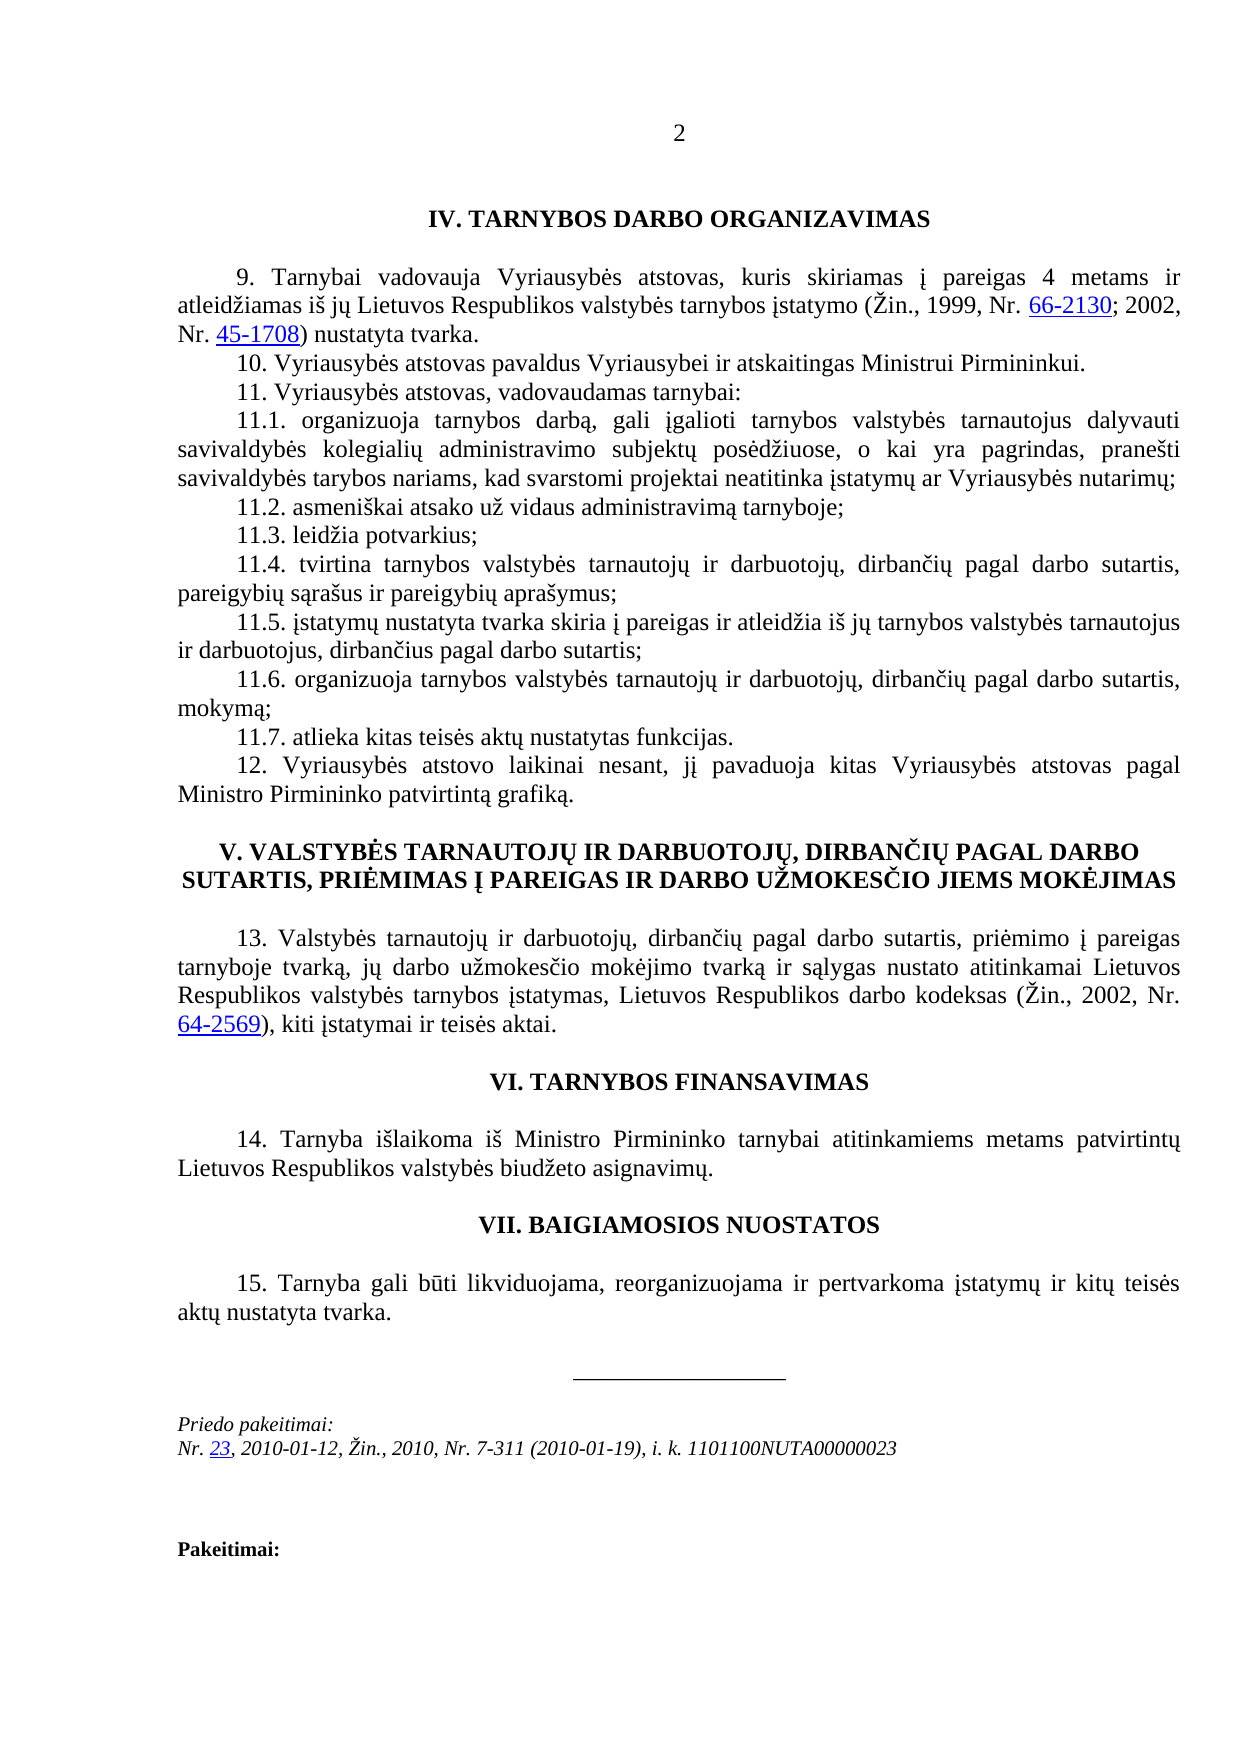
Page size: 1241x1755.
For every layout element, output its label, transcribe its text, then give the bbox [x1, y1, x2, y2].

text 10. Vyriausybės atstovas pavaldus Vyriausybei ir atskaitingas Ministrui Pirmininkui. [177, 348, 1181, 377]
text 11.5. įstatymų nustatyta tvarka skiria į pareigas ir atleidžia iš jų tarnybos valstybės tarnautojus ir darbuotojus, dirbančius pagal darbo sutartis; [177, 607, 1181, 664]
text VII. BAIGIAMOSIOS NUOSTATOS [177, 1211, 1181, 1239]
text 11. Vyriausybės atstovas, vadovaudamas tarnybai: [177, 377, 1181, 406]
text 13. Valstybės tarnautojų ir darbuotojų, dirbančių pagal darbo sutartis, priėmimo į pareigas tarnyboje tvarką, jų darbo užmokesčio mokėjimo tvarką ir sąlygas nustato atitinkamai Lietuvos Respublikos valstybės tarnybos įstatymas, Lietuvos Respublikos darbo kodeksas (Žin., 2002, Nr. 64-2569), kiti įstatymai ir teisės aktai. [177, 923, 1181, 1038]
text 11.6. organizuoja tarnybos valstybės tarnautojų ir darbuotojų, dirbančių pagal darbo sutartis, mokymą; [177, 664, 1181, 722]
text _________________ [177, 1354, 1181, 1383]
text 12. Vyriausybės atstovo laikinai nesant, jį pavaduoja kitas Vyriausybės atstovas pagal Ministro Pirmininko patvirtintą grafiką. [177, 751, 1181, 808]
text 11.1. organizuoja tarnybos darbą, gali įgalioti tarnybos valstybės tarnautojus dalyvauti savivaldybės kolegialių administravimo subjektų posėdžiuose, o kai yra pagrindas, pranešti savivaldybės tarybos nariams, kad svarstomi projektai neatitinka įstatymų ar Vyriausybės nutarimų; [177, 406, 1181, 492]
text 11.4. tvirtina tarnybos valstybės tarnautojų ir darbuotojų, dirbančių pagal darbo sutartis, pareigybių sąrašus ir pareigybių aprašymus; [177, 549, 1181, 607]
text 14. Tarnyba išlaikoma iš Ministro Pirmininko tarnybai atitinkamiems metams patvirtintų Lietuvos Respublikos valstybės biudžeto asignavimų. [177, 1124, 1181, 1182]
text 11.2. asmeniškai atsako už vidaus administravimą tarnyboje; [177, 492, 1181, 521]
text Priedo pakeitimai: [177, 1412, 1181, 1436]
text VI. TARNYBOS FINANSAVIMAS [177, 1067, 1181, 1096]
text V. VALSTYBĖS TARNAUTOJŲ IR DARBUOTOJŲ, DIRBANČIŲ PAGAL DARBO SUTARTIS, PRIĖMIMAS Į PAREIGAS IR DARBO UŽMOKESČIO JIEMS MOKĖJIMAS [177, 837, 1181, 894]
text Pakeitimai: [177, 1537, 1181, 1561]
text Nr. 23, 2010-01-12, Žin., 2010, Nr. 7-311 (2010-01-19), i. k. 1101100NUTA00000023 [177, 1436, 1181, 1460]
text 15. Tarnyba gali būti likviduojama, reorganizuojama ir pertvarkoma įstatymų ir kitų teisės aktų nustatyta tvarka. [177, 1268, 1181, 1326]
text IV. TARNYBOS DARBO ORGANIZAVIMAS [177, 204, 1181, 233]
text 11.7. atlieka kitas teisės aktų nustatytas funkcijas. [177, 722, 1181, 751]
text 11.3. leidžia potvarkius; [177, 521, 1181, 549]
text 9. Tarnybai vadovauja Vyriausybės atstovas, kuris skiriamas į pareigas 4 metams ir atleidžiamas iš jų Lietuvos Respublikos valstybės tarnybos įstatymo (Žin., 1999, Nr. 66-2130; 2002, Nr. 45-1708) nustatyta tvarka. [177, 262, 1181, 348]
